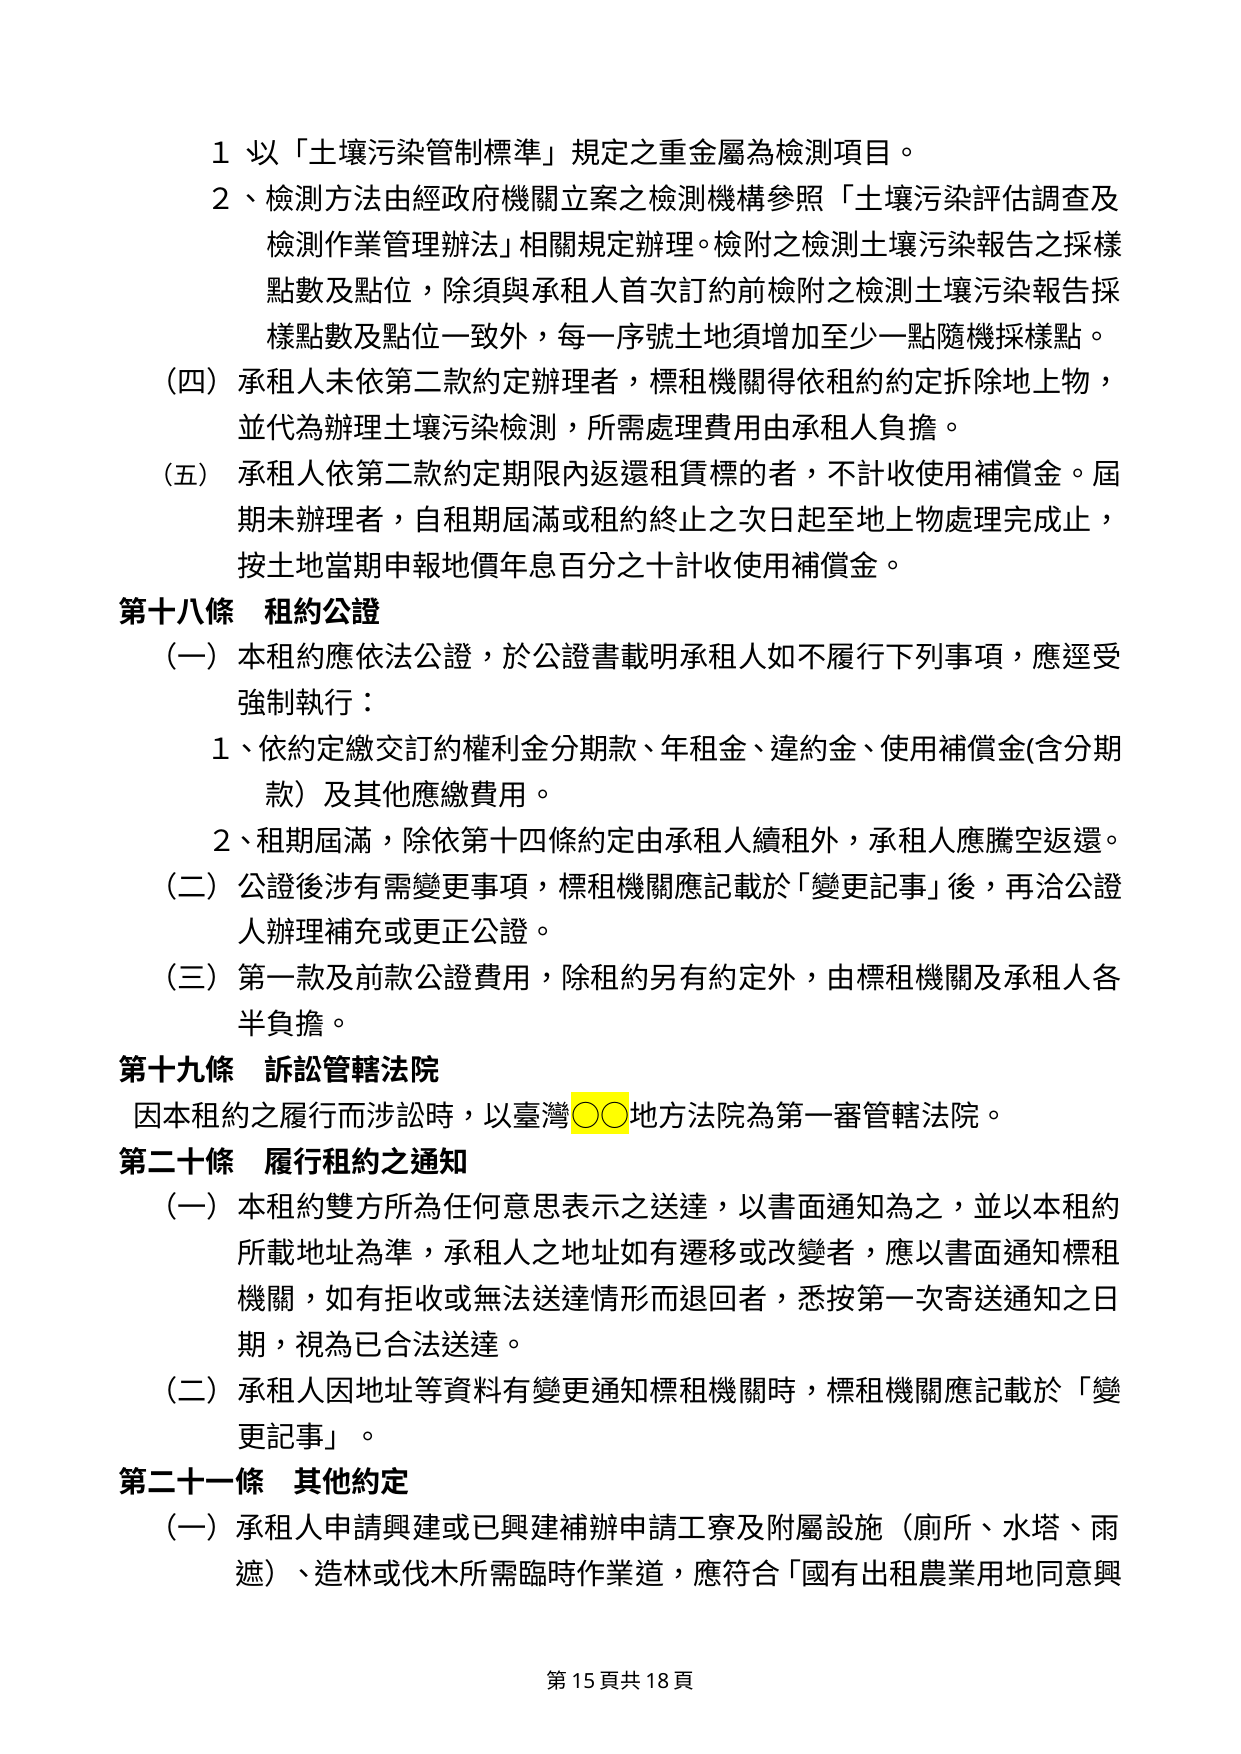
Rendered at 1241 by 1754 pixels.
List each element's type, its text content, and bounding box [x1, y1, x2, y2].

list 以「土壤污染管制標準」規定之重金屬為檢測項目。 [207, 127, 1122, 173]
text 第十八條 租約公證 [118, 585, 1122, 631]
text ２、租期屆滿，除依第十四條約定由承租人續租外，承租人應騰空返還。 [207, 814, 1122, 860]
list 檢測方法由經政府機關立案之檢測機構參照「土壤污染評估調查及檢測作業管理辦法」相關規定辦理。檢附之檢測土壤污染報告之採樣點數及點位，除須與承租人首次訂約前檢附之檢測土壤污染報告採樣點數及點位一致外，每一序號土地須增加至少一點隨機採樣點。 [207, 173, 1122, 356]
list 承租人因地址等資料有變更通知標租機關時，標租機關應記載於「變更記事」。 [148, 1364, 1122, 1456]
text 因本租約之履行而涉訟時，以臺灣○○地方法院為第一審管轄法院。 [118, 1089, 1122, 1135]
list 本租約應依法公證，於公證書載明承租人如不履行下列事項，應逕受強制執行： [148, 631, 1122, 723]
list 承租人未依第二款約定辦理者，標租機關得依租約約定拆除地上物，並代為辦理土壤污染檢測，所需處理費用由承租人負擔。 [148, 356, 1122, 448]
list 承租人依第二款約定期限內返還租賃標的者，不計收使用補償金。屆期未辦理者，自租期屆滿或租約終止之次日起至地上物處理完成止，按土地當期申報地價年息百分之十計收使用補償金。 [148, 448, 1122, 585]
list 承租人申請興建或已興建補辦申請工寮及附屬設施（廁所、水塔、雨遮）、造林或伐木所需臨時作業道，應符合「國有出租農業用地同意興 [148, 1502, 1122, 1594]
text 第十九條 訴訟管轄法院 [118, 1044, 1122, 1089]
list 公證後涉有需變更事項，標租機關應記載於「變更記事」後，再洽公證人辦理補充或更正公證。 [148, 860, 1122, 952]
list 本租約雙方所為任何意思表示之送達，以書面通知為之，並以本租約所載地址為準，承租人之地址如有遷移或改變者，應以書面通知標租機關，如有拒收或無法送達情形而退回者，悉按第一次寄送通知之日期，視為已合法送達。 [148, 1181, 1122, 1364]
text １、依約定繳交訂約權利金分期款、年租金、違約金、使用補償金(含分期款）及其他應繳費用。 [206, 723, 1122, 814]
list 第一款及前款公證費用，除租約另有約定外，由標租機關及承租人各半負擔。 [148, 952, 1122, 1044]
text 第二十一條 其他約定 [118, 1456, 1122, 1502]
text 第二十條 履行租約之通知 [118, 1135, 1122, 1181]
